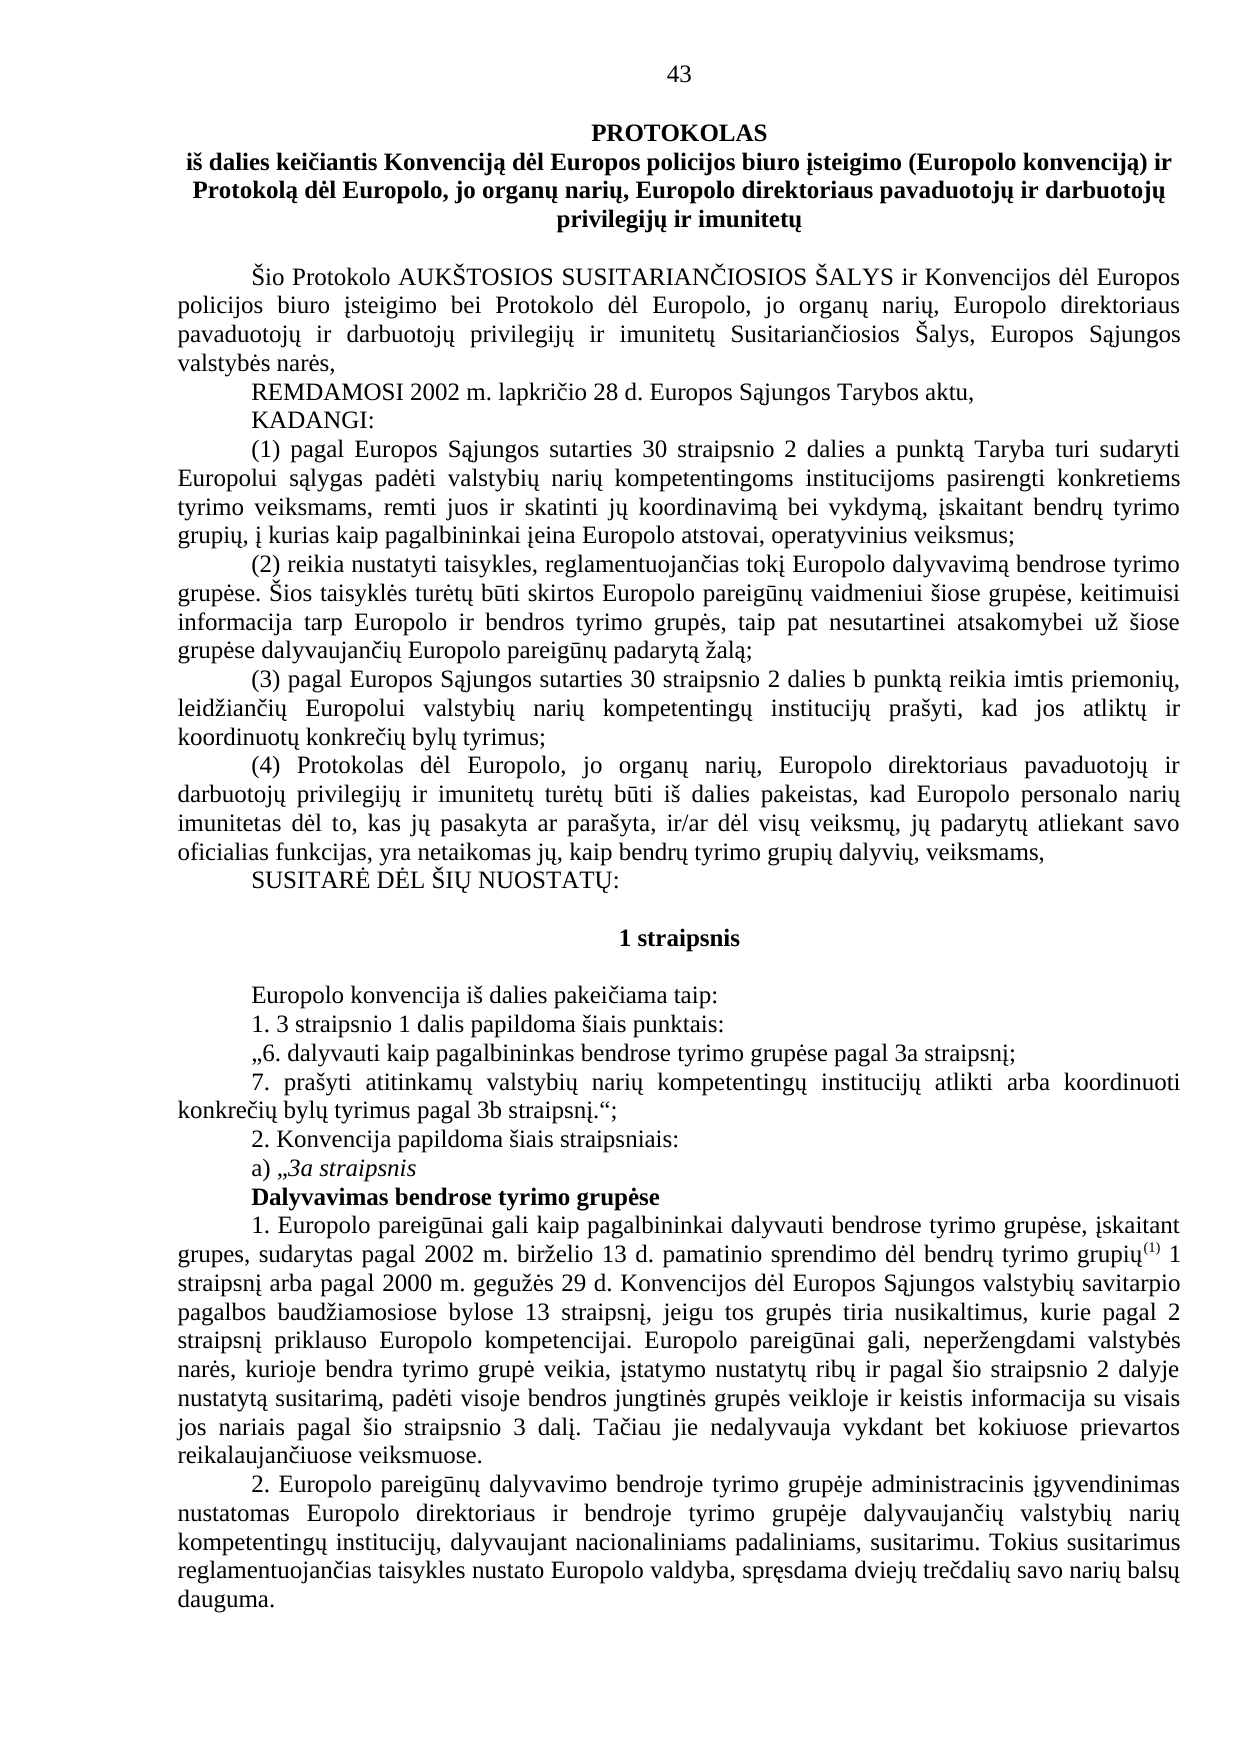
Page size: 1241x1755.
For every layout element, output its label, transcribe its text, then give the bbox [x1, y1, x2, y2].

text 2. Konvencija papildoma šiais straipsniais: [177, 1124, 1181, 1153]
text 1 straipsnis [177, 923, 1181, 952]
text Dalyvavimas bendrose tyrimo grupėse [177, 1182, 1181, 1211]
text iš dalies keičiantis Konvenciją dėl Europos policijos biuro įsteigimo (Europolo konvenciją) ir Protokolą dėl Europolo, jo organų narių, Europolo direktoriaus pavaduotojų ir darbuotojų privilegijų ir imunitetų [177, 147, 1181, 233]
text (4) Protokolas dėl Europolo, jo organų narių, Europolo direktoriaus pavaduotojų ir darbuotojų privilegijų ir imunitetų turėtų būti iš dalies pakeistas, kad Europolo personalo narių imunitetas dėl to, kas jų pasakyta ar parašyta, ir/ar dėl visų veiksmų, jų padarytų atliekant savo oficialias funkcijas, yra netaikomas jų, kaip bendrų tyrimo grupių dalyvių, veiksmams, [177, 751, 1181, 866]
text 2. Europolo pareigūnų dalyvavimo bendroje tyrimo grupėje administracinis įgyvendinimas nustatomas Europolo direktoriaus ir bendroje tyrimo grupėje dalyvaujančių valstybių narių kompetentingų institucijų, dalyvaujant nacionaliniams padaliniams, susitarimu. Tokius susitarimus reglamentuojančias taisykles nustato Europolo valdyba, spręsdama dviejų trečdalių savo narių balsų dauguma. [177, 1469, 1181, 1613]
text „6. dalyvauti kaip pagalbininkas bendrose tyrimo grupėse pagal 3a straipsnį; [177, 1038, 1181, 1067]
text (3) pagal Europos Sąjungos sutarties 30 straipsnio 2 dalies b punktą reikia imtis priemonių, leidžiančių Europolui valstybių narių kompetentingų institucijų prašyti, kad jos atliktų ir koordinuotų konkrečių bylų tyrimus; [177, 664, 1181, 751]
text REMDAMOSI 2002 m. lapkričio 28 d. Europos Sąjungos Tarybos aktu, [177, 377, 1181, 406]
text KADANGI: [177, 406, 1181, 434]
text PROTOKOLAS [177, 118, 1181, 147]
text Europolo konvencija iš dalies pakeičiama taip: [177, 981, 1181, 1009]
text 7. prašyti atitinkamų valstybių narių kompetentingų institucijų atlikti arba koordinuoti konkrečių bylų tyrimus pagal 3b straipsnį.“; [177, 1067, 1181, 1124]
text Šio Protokolo AUKŠTOSIOS SUSITARIANČIOSIOS ŠALYS ir Konvencijos dėl Europos policijos biuro įsteigimo bei Protokolo dėl Europolo, jo organų narių, Europolo direktoriaus pavaduotojų ir darbuotojų privilegijų ir imunitetų Susitariančiosios Šalys, Europos Sąjungos valstybės narės, [177, 262, 1181, 377]
text a) „3a straipsnis [177, 1153, 1181, 1182]
text (1) pagal Europos Sąjungos sutarties 30 straipsnio 2 dalies a punktą Taryba turi sudaryti Europolui sąlygas padėti valstybių narių kompetentingoms institucijoms pasirengti konkretiems tyrimo veiksmams, remti juos ir skatinti jų koordinavimą bei vykdymą, įskaitant bendrų tyrimo grupių, į kurias kaip pagalbininkai įeina Europolo atstovai, operatyvinius veiksmus; [177, 434, 1181, 549]
text SUSITARĖ DĖL ŠIŲ NUOSTATŲ: [177, 866, 1181, 894]
text 1. Europolo pareigūnai gali kaip pagalbininkai dalyvauti bendrose tyrimo grupėse, įskaitant grupes, sudarytas pagal 2002 m. birželio 13 d. pamatinio sprendimo dėl bendrų tyrimo grupių 1 straipsnį arba pagal 2000 m. gegužės 29 d. Konvencijos dėl Europos Sąjungos valstybių savitarpio pagalbos baudžiamosiose bylose 13 straipsnį, jeigu tos grupės tiria nusikaltimus, kurie pagal 2 straipsnį priklauso Europolo kompetencijai. Europolo pareigūnai gali, neperžengdami valstybės narės, kurioje bendra tyrimo grupė veikia, įstatymo nustatytų ribų ir pagal šio straipsnio 2 dalyje nustatytą susitarimą, padėti visoje bendros jungtinės grupės veikloje ir keistis informacija su visais jos nariais pagal šio straipsnio 3 dalį. Tačiau jie nedalyvauja vykdant bet kokiuose prievartos reikalaujančiuose veiksmuose. [177, 1211, 1181, 1469]
text (2) reikia nustatyti taisykles, reglamentuojančias tokį Europolo dalyvavimą bendrose tyrimo grupėse. Šios taisyklės turėtų būti skirtos Europolo pareigūnų vaidmeniui šiose grupėse, keitimuisi informacija tarp Europolo ir bendros tyrimo grupės, taip pat nesutartinei atsakomybei už šiose grupėse dalyvaujančių Europolo pareigūnų padarytą žalą; [177, 549, 1181, 664]
text 1. 3 straipsnio 1 dalis papildoma šiais punktais: [177, 1009, 1181, 1038]
